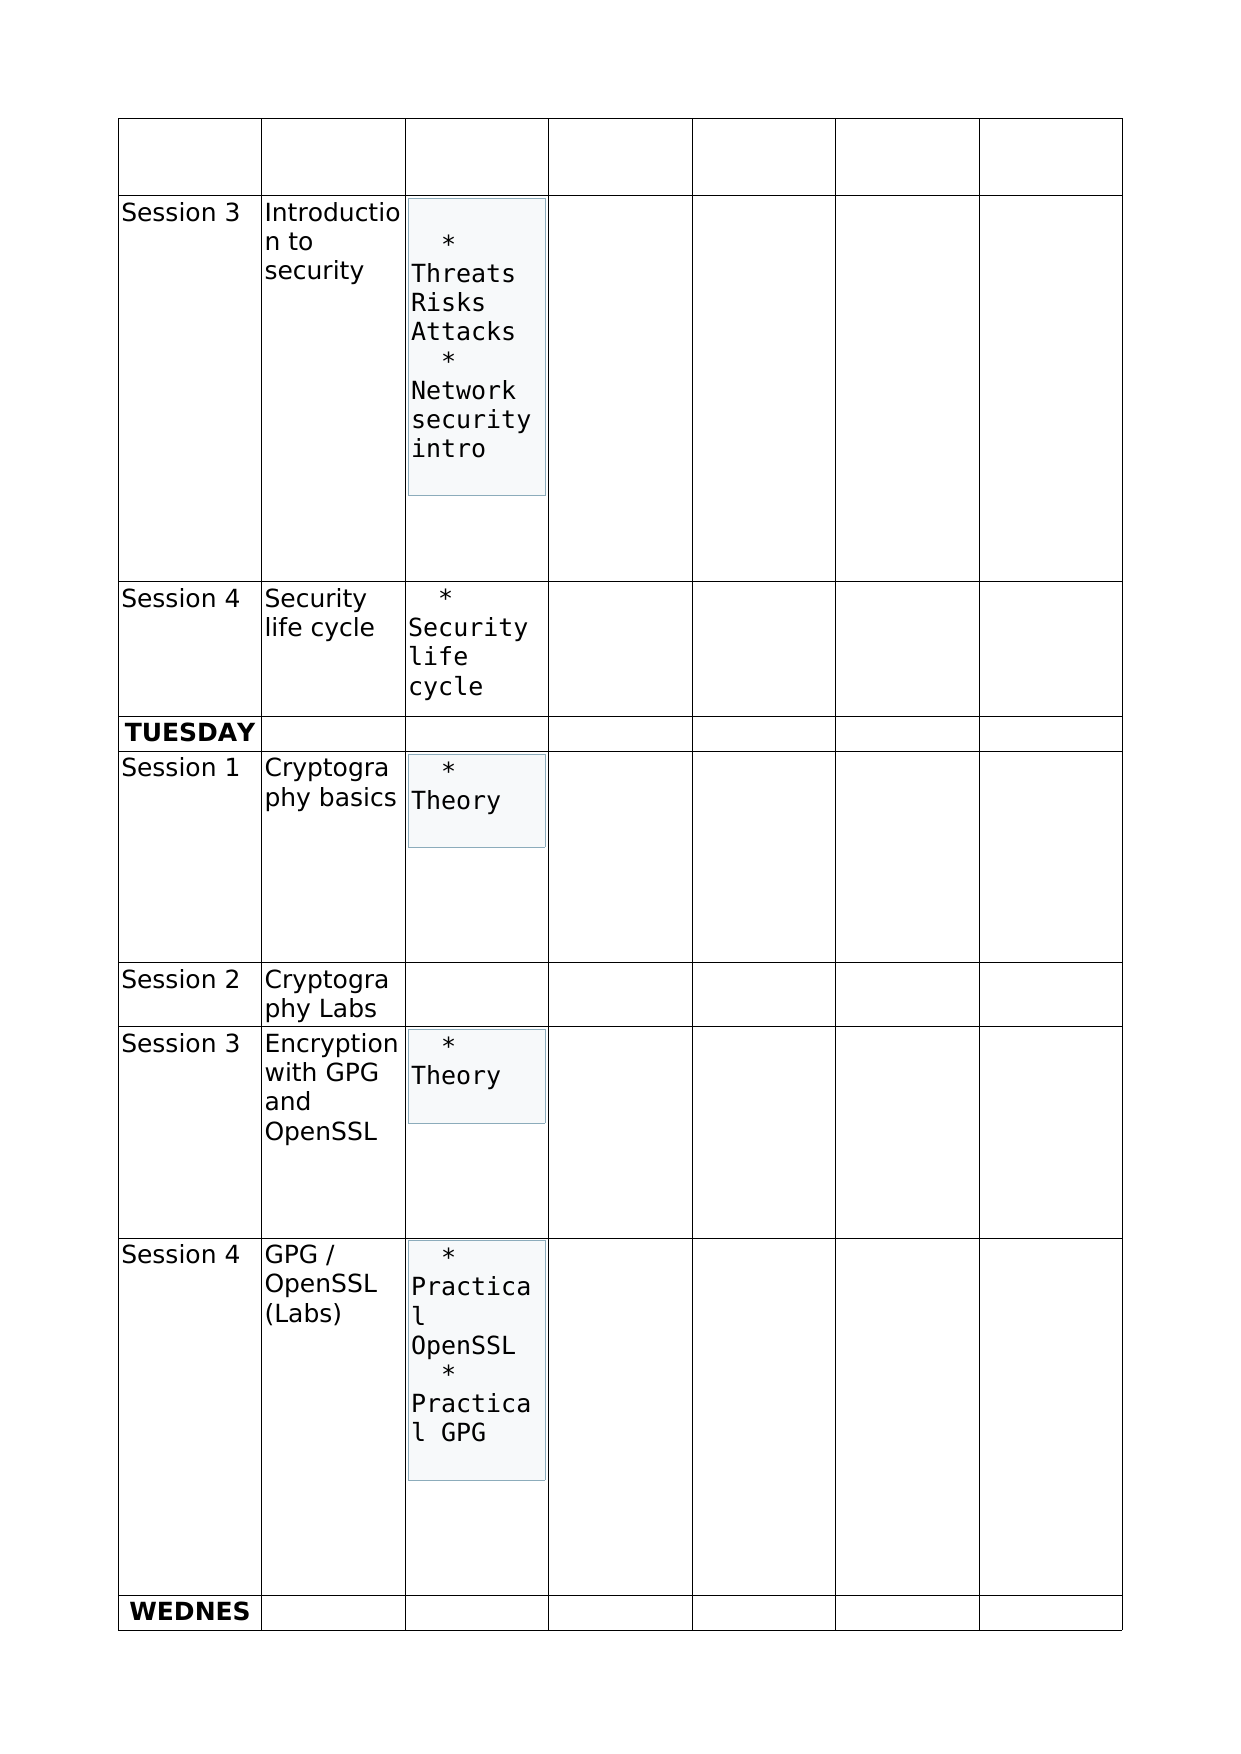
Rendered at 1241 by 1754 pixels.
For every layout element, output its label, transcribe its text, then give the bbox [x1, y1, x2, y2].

table_cell [549, 752, 692, 962]
table_cell * Practical OpenSSL * Practical GPG [406, 1239, 548, 1594]
table_cell [980, 119, 1122, 195]
table_cell * Theory [406, 1027, 548, 1237]
table_cell [693, 752, 835, 962]
table_cell [693, 582, 835, 716]
table_cell [836, 963, 979, 1026]
table_cell * Theory [406, 752, 548, 962]
table_cell WEDNES [119, 1596, 261, 1629]
table_cell * Security life cycle [406, 582, 548, 716]
table_cell [549, 119, 692, 195]
table_cell Session 2 [119, 963, 261, 1026]
table_cell [980, 196, 1122, 581]
table_cell GPG / OpenSSL (Labs) [262, 1239, 405, 1594]
table_cell [693, 119, 835, 195]
table_cell [693, 1596, 835, 1629]
table_cell [980, 1239, 1122, 1594]
table_cell [549, 1596, 692, 1629]
table_cell [980, 1027, 1122, 1237]
table_cell Session 3 [119, 196, 261, 581]
table_cell [836, 196, 979, 581]
table_cell [836, 752, 979, 962]
table_cell [693, 1239, 835, 1594]
table_cell * Threats Risks Attacks * Network security intro [406, 196, 548, 581]
table_cell [980, 717, 1122, 751]
table_cell [836, 1596, 979, 1629]
table_cell [406, 1596, 548, 1629]
table_cell Session 3 [119, 1027, 261, 1237]
table_cell [980, 582, 1122, 716]
table_cell [119, 119, 261, 195]
table_cell [693, 196, 835, 581]
table_cell Encryption with GPG and OpenSSL [262, 1027, 405, 1237]
table_cell Security life cycle [262, 582, 405, 716]
table_cell [693, 717, 835, 751]
table_cell [549, 1027, 692, 1237]
table_cell [693, 963, 835, 1026]
table_cell Introduction to security [262, 196, 405, 581]
table_cell [549, 717, 692, 751]
table_cell [262, 1596, 405, 1629]
table_cell [262, 119, 405, 195]
table_cell [980, 963, 1122, 1026]
table_cell [836, 119, 979, 195]
table_cell [406, 717, 548, 751]
table_cell [406, 963, 548, 1026]
table_cell Session 4 [119, 1239, 261, 1594]
table_cell [836, 717, 979, 751]
table_cell [549, 582, 692, 716]
table_cell [836, 1027, 979, 1237]
table_cell [549, 196, 692, 581]
table_cell Session 4 [119, 582, 261, 716]
table_cell Session 1 [119, 752, 261, 962]
table_cell [836, 1239, 979, 1594]
table_cell [406, 119, 548, 195]
table_cell [693, 1027, 835, 1237]
table_cell [262, 717, 405, 751]
table_cell Cryptography basics [262, 752, 405, 962]
table_cell [549, 1239, 692, 1594]
table_cell [980, 1596, 1122, 1629]
table_cell [980, 752, 1122, 962]
table_cell [836, 582, 979, 716]
table_cell Cryptography Labs [262, 963, 405, 1026]
table_cell [549, 963, 692, 1026]
table_cell TUESDAY [119, 717, 261, 751]
